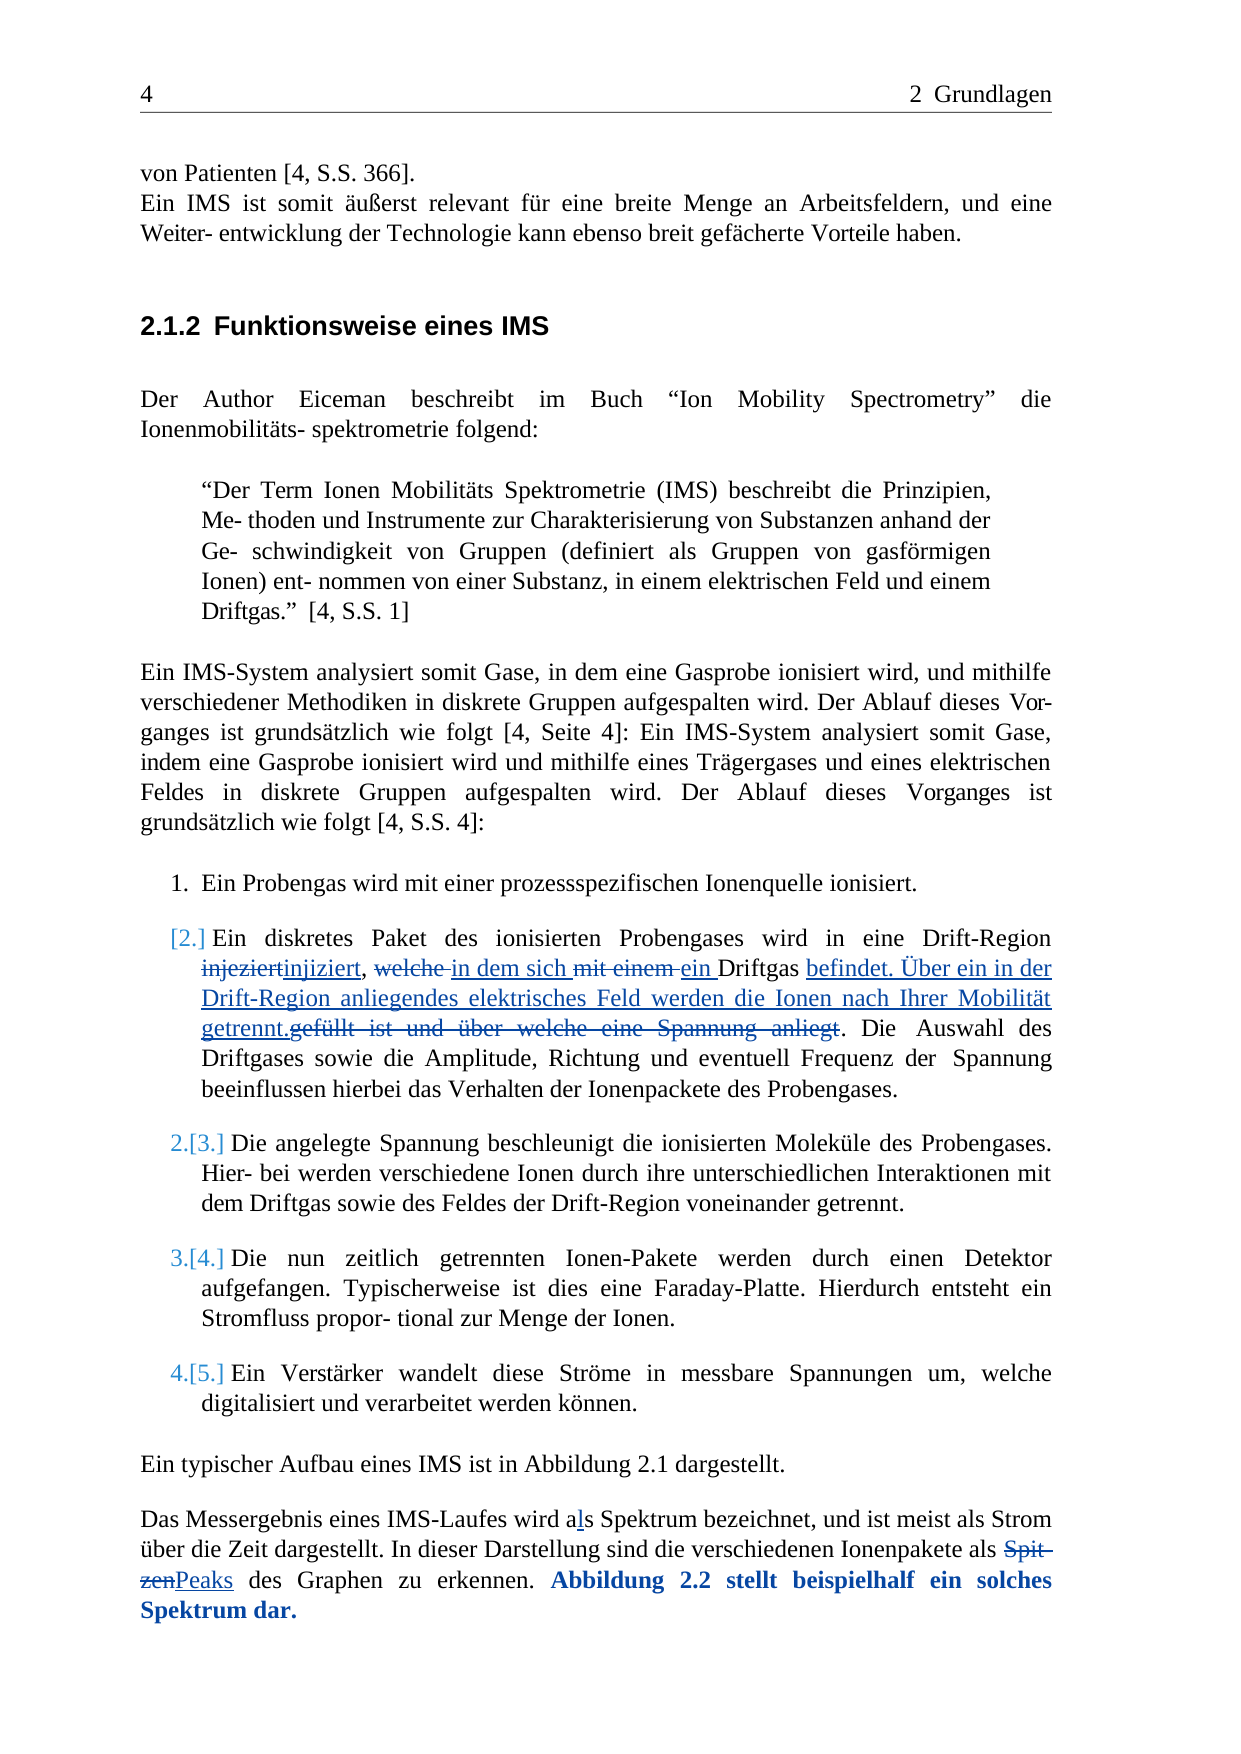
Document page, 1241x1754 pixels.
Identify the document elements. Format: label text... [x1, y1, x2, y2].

text Ein IMS-System analysiert somit Gase, in dem eine Gasprobe ionisiert wird, und mithilfe verschiedener Methodiken in diskrete Gruppen aufgespalten wird. Der Ablauf dieses Vor- ganges ist grundsätzlich wie folgt [4, Seite 4]: Ein IMS-System analysiert somit Gase, indem eine Gasprobe ionisiert wird und mithilfe eines Trägergases und eines elektrischen Feldes in diskrete Gruppen aufgespalten wird. Der Ablauf dieses Vorganges ist grundsätzlich wie folgt [4, S.S. 4]: [140, 657, 1052, 836]
subtitle Funktionsweise eines IMS [140, 310, 1240, 341]
text Ein typischer Aufbau eines IMS ist in Abbildung 2.1 dargestellt. [140, 1449, 1240, 1478]
list Die nun zeitlich getrennten Ionen-Pakete werden durch einen Detektor aufgefangen. Typischerweise ist dies eine Faraday-Platte. Hierdurch entsteht ein Stromfluss propor- tional zur Menge der Ionen. [170, 1243, 1052, 1332]
list Ein Verstärker wandelt diese Ströme in messbare Spannungen um, welche digitalisiert und verarbeitet werden können. [170, 1358, 1052, 1417]
list Ein diskretes Paket des ionisierten Probengases wird in eine Drift-Region injiziert, in dem sich ein Driftgas befindet. Über ein in der Drift-Region anliegendes elektrisches Feld werden die Ionen nach Ihrer Mobilität getrennt.. Die Auswahl des Driftgases sowie die Amplitude, Richtung und eventuell Frequenz der Spannung beeinflussen hierbei das Verhalten der Ionenpackete des Probengases. [170, 923, 1052, 1102]
text Das Messergebnis eines IMS-Laufes wird als Spektrum bezeichnet, und ist meist als Strom über die Zeit dargestellt. In dieser Darstellung sind die verschiedenen Ionenpakete als Peaks des Graphen zu erkennen. Abbildung 2.2 stellt beispielhalf ein solches Spektrum dar. [140, 1504, 1052, 1623]
list Ein Probengas wird mit einer prozessspezifischen Ionenquelle ionisiert. [170, 868, 1240, 897]
text “Der Term Ionen Mobilitäts Spektrometrie (IMS) beschreibt die Prinzipien, Me- thoden und Instrumente zur Charakterisierung von Substanzen anhand der Ge- schwindigkeit von Gruppen (definiert als Gruppen von gasförmigen Ionen) ent- nommen von einer Substanz, in einem elektrischen Feld und einem Driftgas.” [4, S.S. 1] [201, 476, 991, 625]
text Ein IMS ist somit äußerst relevant für eine breite Menge an Arbeitsfeldern, und eine Weiter- entwicklung der Technologie kann ebenso breit gefächerte Vorteile haben. [140, 188, 1052, 247]
text von Patienten [4, S.S. 366]. [140, 158, 1240, 187]
text Der Author Eiceman beschreibt im Buch “Ion Mobility Spectrometry” die Ionenmobilitäts- spektrometrie folgend: [140, 384, 1052, 443]
list Die angelegte Spannung beschleunigt die ionisierten Moleküle des Probengases. Hier- bei werden verschiedene Ionen durch ihre unterschiedlichen Interaktionen mit dem Driftgas sowie des Feldes der Drift-Region voneinander getrennt. [170, 1128, 1052, 1217]
